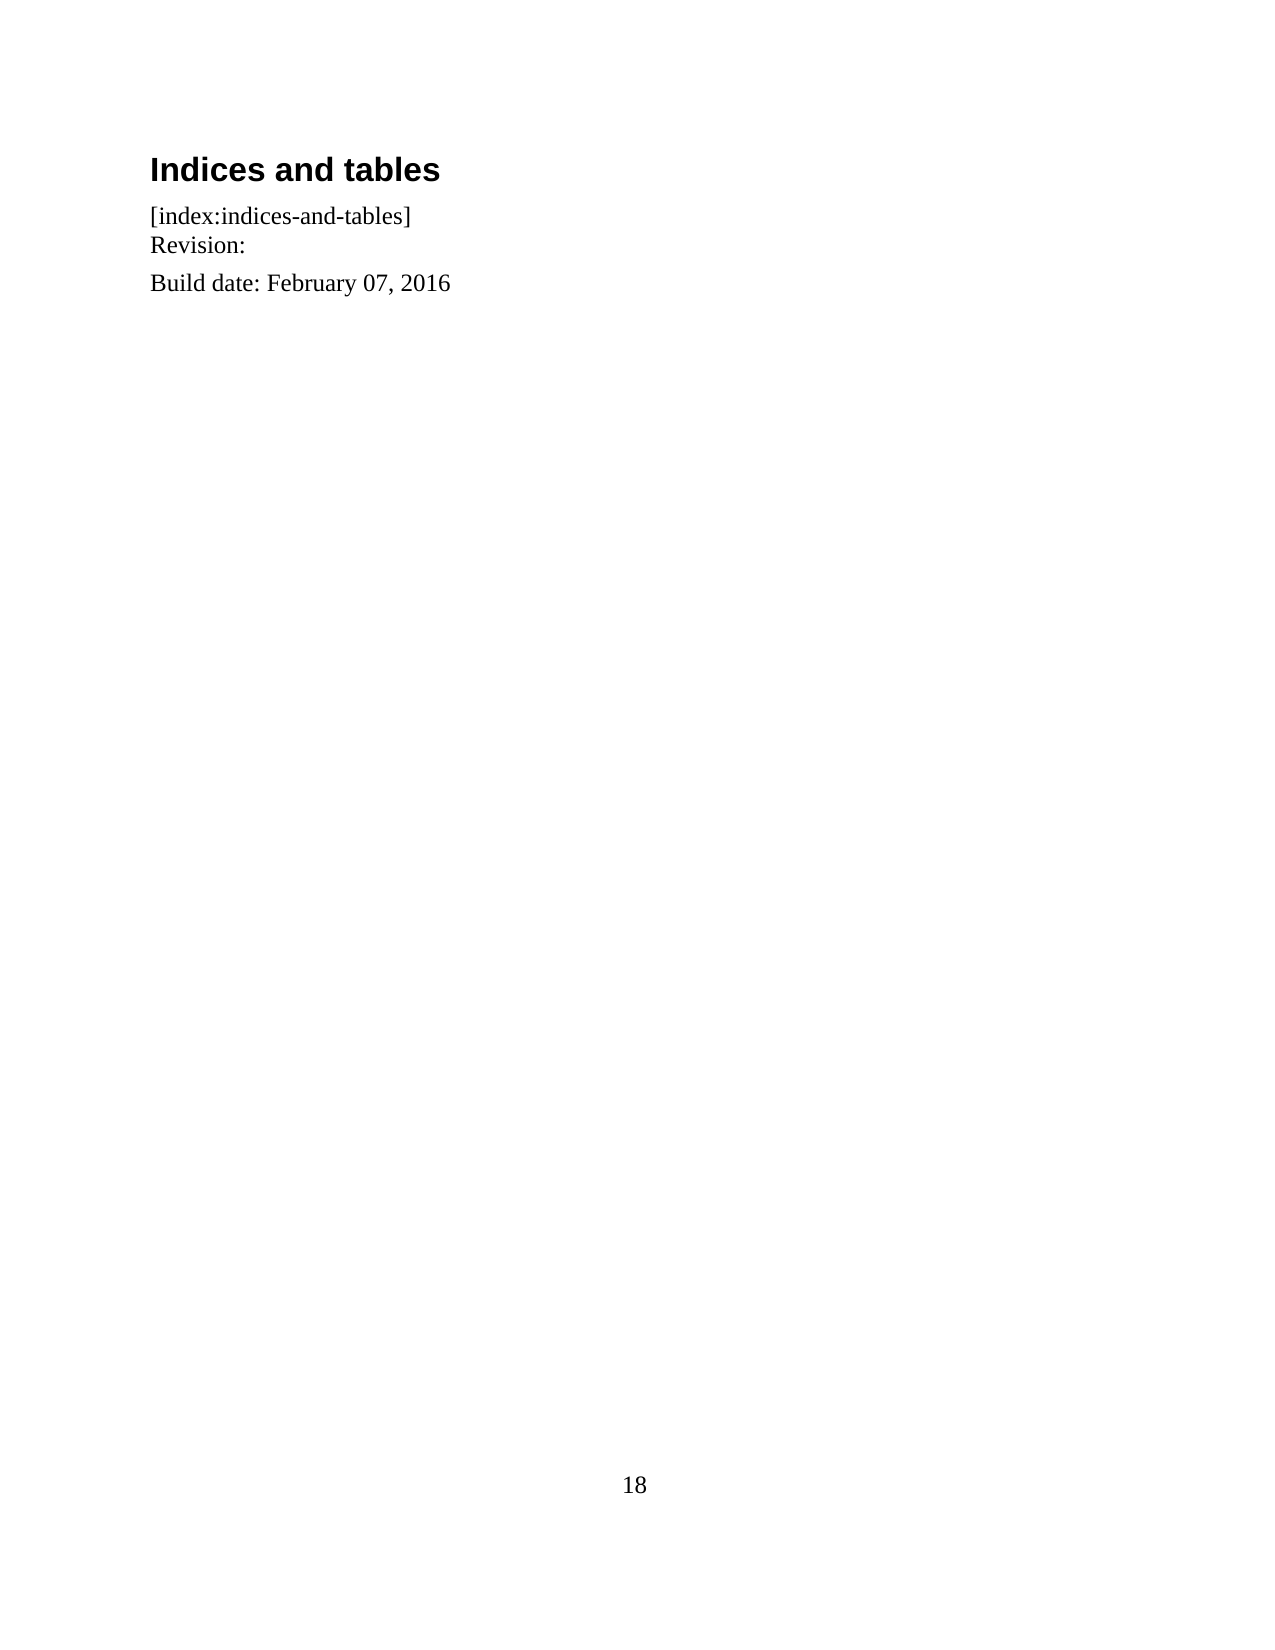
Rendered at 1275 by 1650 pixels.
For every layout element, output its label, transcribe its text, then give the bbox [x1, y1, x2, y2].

subtitle Indices and tables [150, 150, 1125, 189]
text Build date: February 07, 2016 [150, 268, 1125, 296]
text Revision: [150, 230, 1125, 259]
text [index:indices-and-tables] [150, 201, 1125, 230]
